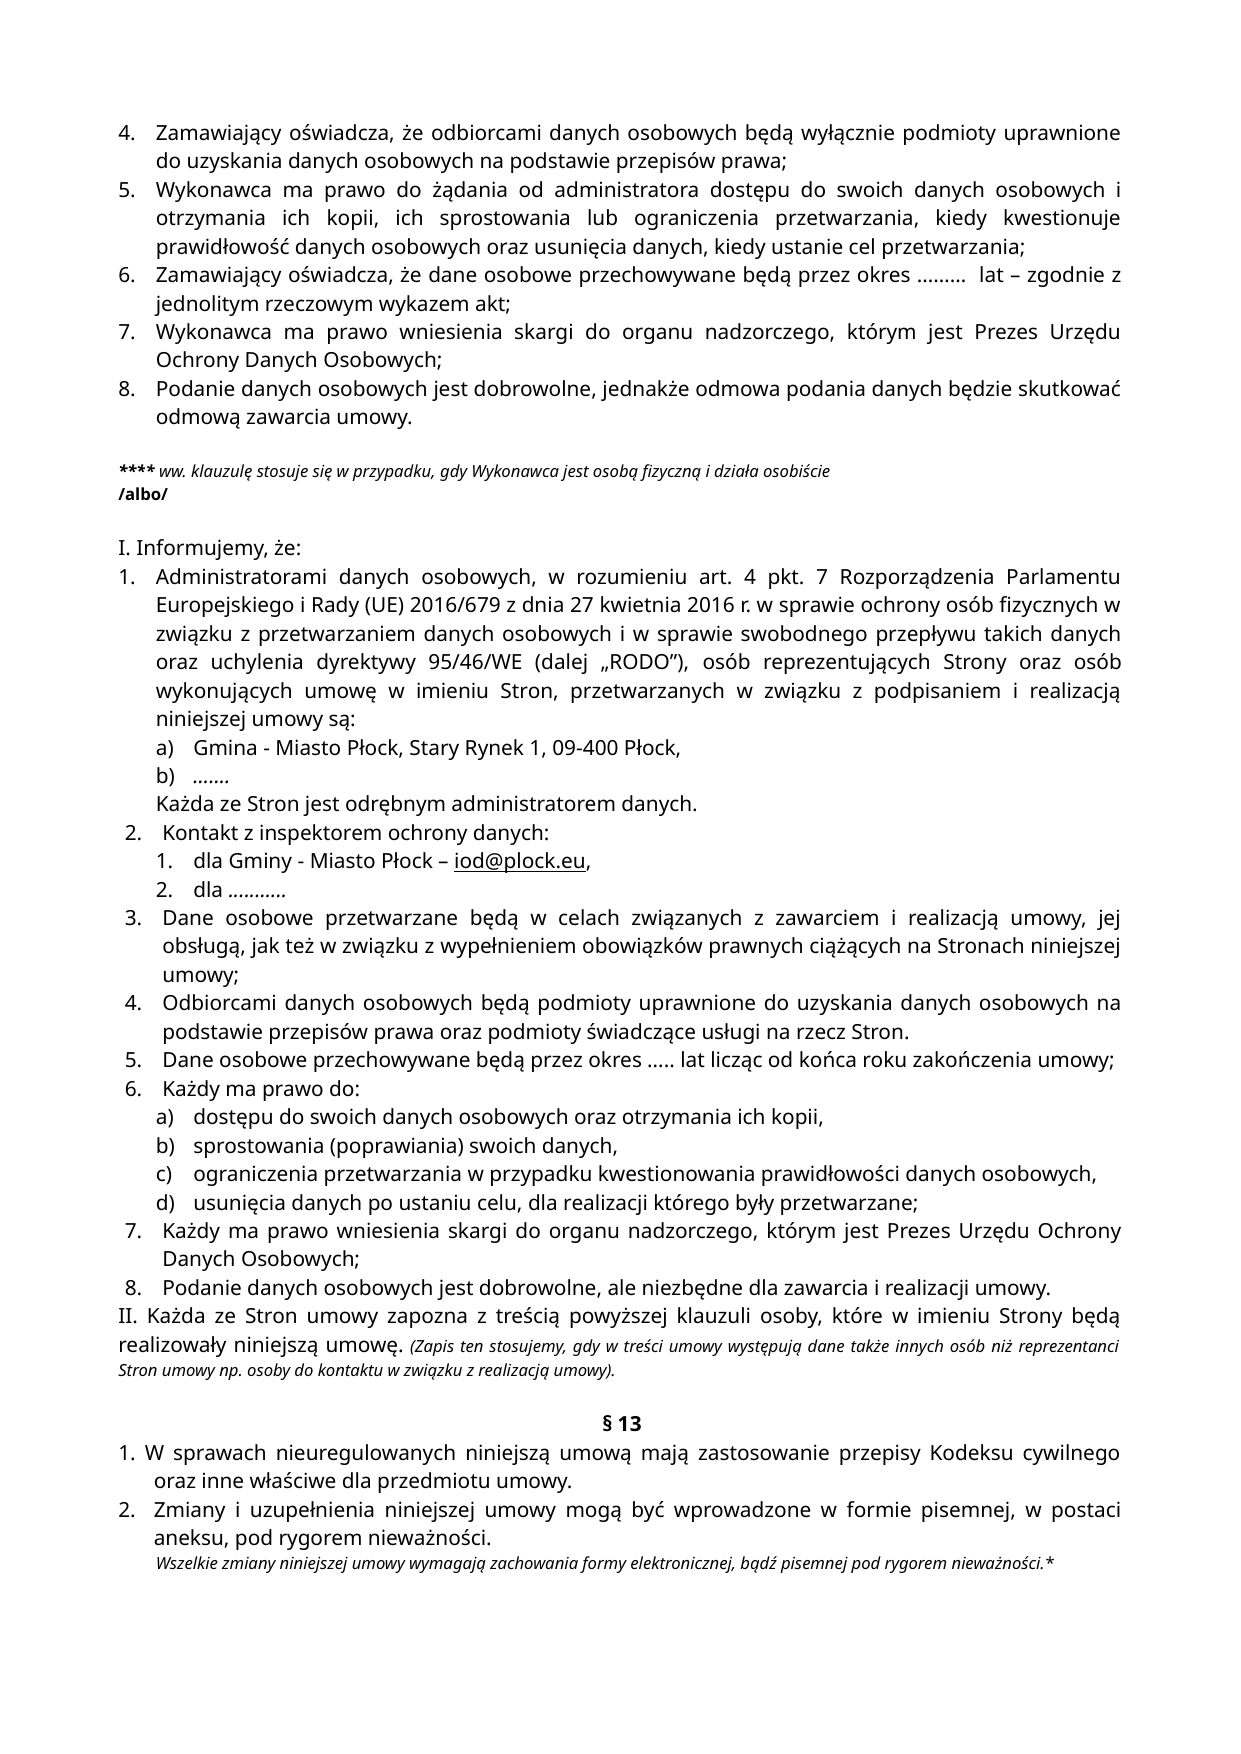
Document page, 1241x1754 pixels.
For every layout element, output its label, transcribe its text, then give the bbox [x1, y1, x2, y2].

list Dane osobowe przechowywane będą przez okres ….. lat licząc od końca roku zakończenia umowy; [124, 1045, 1122, 1074]
text 2. Zmiany i uzupełnienia niniejszej umowy mogą być wprowadzone w formie pisemnej, w postaci aneksu, pod rygorem nieważności. [118, 1495, 1122, 1552]
list Administratorami danych osobowych, w rozumieniu art. 4 pkt. 7 Rozporządzenia Parlamentu Europejskiego i Rady (UE) 2016/679 z dnia 27 kwietnia 2016 r. w sprawie ochrony osób fizycznych w związku z przetwarzaniem danych osobowych i w sprawie swobodnego przepływu takich danych oraz uchylenia dyrektywy 95/46/WE (dalej „RODO”), osób reprezentujących Strony oraz osób wykonujących umowę w imieniu Stron, przetwarzanych w związku z podpisaniem i realizacją niniejszej umowy są: [118, 562, 1122, 733]
list Odbiorcami danych osobowych będą podmioty uprawnione do uzyskania danych osobowych na podstawie przepisów prawa oraz podmioty świadczące usługi na rzecz Stron. [124, 988, 1122, 1045]
text /albo/ [118, 482, 1122, 505]
list dostępu do swoich danych osobowych oraz otrzymania ich kopii, [156, 1102, 1122, 1131]
text 1. W sprawach nieuregulowanych niniejszą umową mają zastosowanie przepisy Kodeksu cywilnego oraz inne właściwe dla przedmiotu umowy. [118, 1438, 1122, 1495]
text **** ww. klauzulę stosuje się w przypadku, gdy Wykonawca jest osobą fizyczną i działa osobiście [118, 460, 1122, 482]
text Wszelkie zmiany niniejszej umowy wymagają zachowania formy elektronicznej, bądź pisemnej pod rygorem nieważności.* [156, 1552, 1122, 1574]
list Gmina - Miasto Płock, Stary Rynek 1, 09-400 Płock, [156, 733, 1122, 761]
list ograniczenia przetwarzania w przypadku kwestionowania prawidłowości danych osobowych, [156, 1159, 1122, 1188]
list Podanie danych osobowych jest dobrowolne, ale niezbędne dla zawarcia i realizacji umowy. [124, 1273, 1122, 1301]
list Zamawiający oświadcza, że dane osobowe przechowywane będą przez okres ……… lat – zgodnie z jednolitym rzeczowym wykazem akt; [118, 260, 1122, 317]
list usunięcia danych po ustaniu celu, dla realizacji którego były przetwarzane; [156, 1188, 1122, 1216]
text I. Informujemy, że: [118, 533, 1122, 562]
text § 13 [121, 1409, 1122, 1438]
list Wykonawca ma prawo do żądania od administratora dostępu do swoich danych osobowych i otrzymania ich kopii, ich sprostowania lub ograniczenia przetwarzania, kiedy kwestionuje prawidłowość danych osobowych oraz usunięcia danych, kiedy ustanie cel przetwarzania; [118, 175, 1122, 260]
list Zamawiający oświadcza, że odbiorcami danych osobowych będą wyłącznie podmioty uprawnione do uzyskania danych osobowych na podstawie przepisów prawa; [118, 118, 1122, 175]
list dla ........... [193, 875, 1122, 903]
list Każdy ma prawo do: [124, 1074, 1122, 1102]
list Każdy ma prawo wniesienia skargi do organu nadzorczego, którym jest Prezes Urzędu Ochrony Danych Osobowych; [124, 1216, 1122, 1273]
list Kontakt z inspektorem ochrony danych: [124, 818, 1122, 846]
list Podanie danych osobowych jest dobrowolne, jednakże odmowa podania danych będzie skutkować odmową zawarcia umowy. [118, 374, 1122, 431]
list ....... [156, 761, 1122, 789]
list dla Gminy - Miasto Płock – iod@plock.eu, [193, 846, 1122, 875]
list Wykonawca ma prawo wniesienia skargi do organu nadzorczego, którym jest Prezes Urzędu Ochrony Danych Osobowych; [118, 317, 1122, 374]
list Dane osobowe przetwarzane będą w celach związanych z zawarciem i realizacją umowy, jej obsługą, jak też w związku z wypełnieniem obowiązków prawnych ciążących na Stronach niniejszej umowy; [124, 903, 1122, 988]
list sprostowania (poprawiania) swoich danych, [156, 1131, 1122, 1159]
text Każda ze Stron jest odrębnym administratorem danych. [156, 789, 1122, 818]
text II. Każda ze Stron umowy zapozna z treścią powyższej klauzuli osoby, które w imieniu Strony będą realizowały niniejszą umowę. (Zapis ten stosujemy, gdy w treści umowy występują dane także innych osób niż reprezentanci Stron umowy np. osoby do kontaktu w związku z realizacją umowy). [118, 1301, 1122, 1381]
